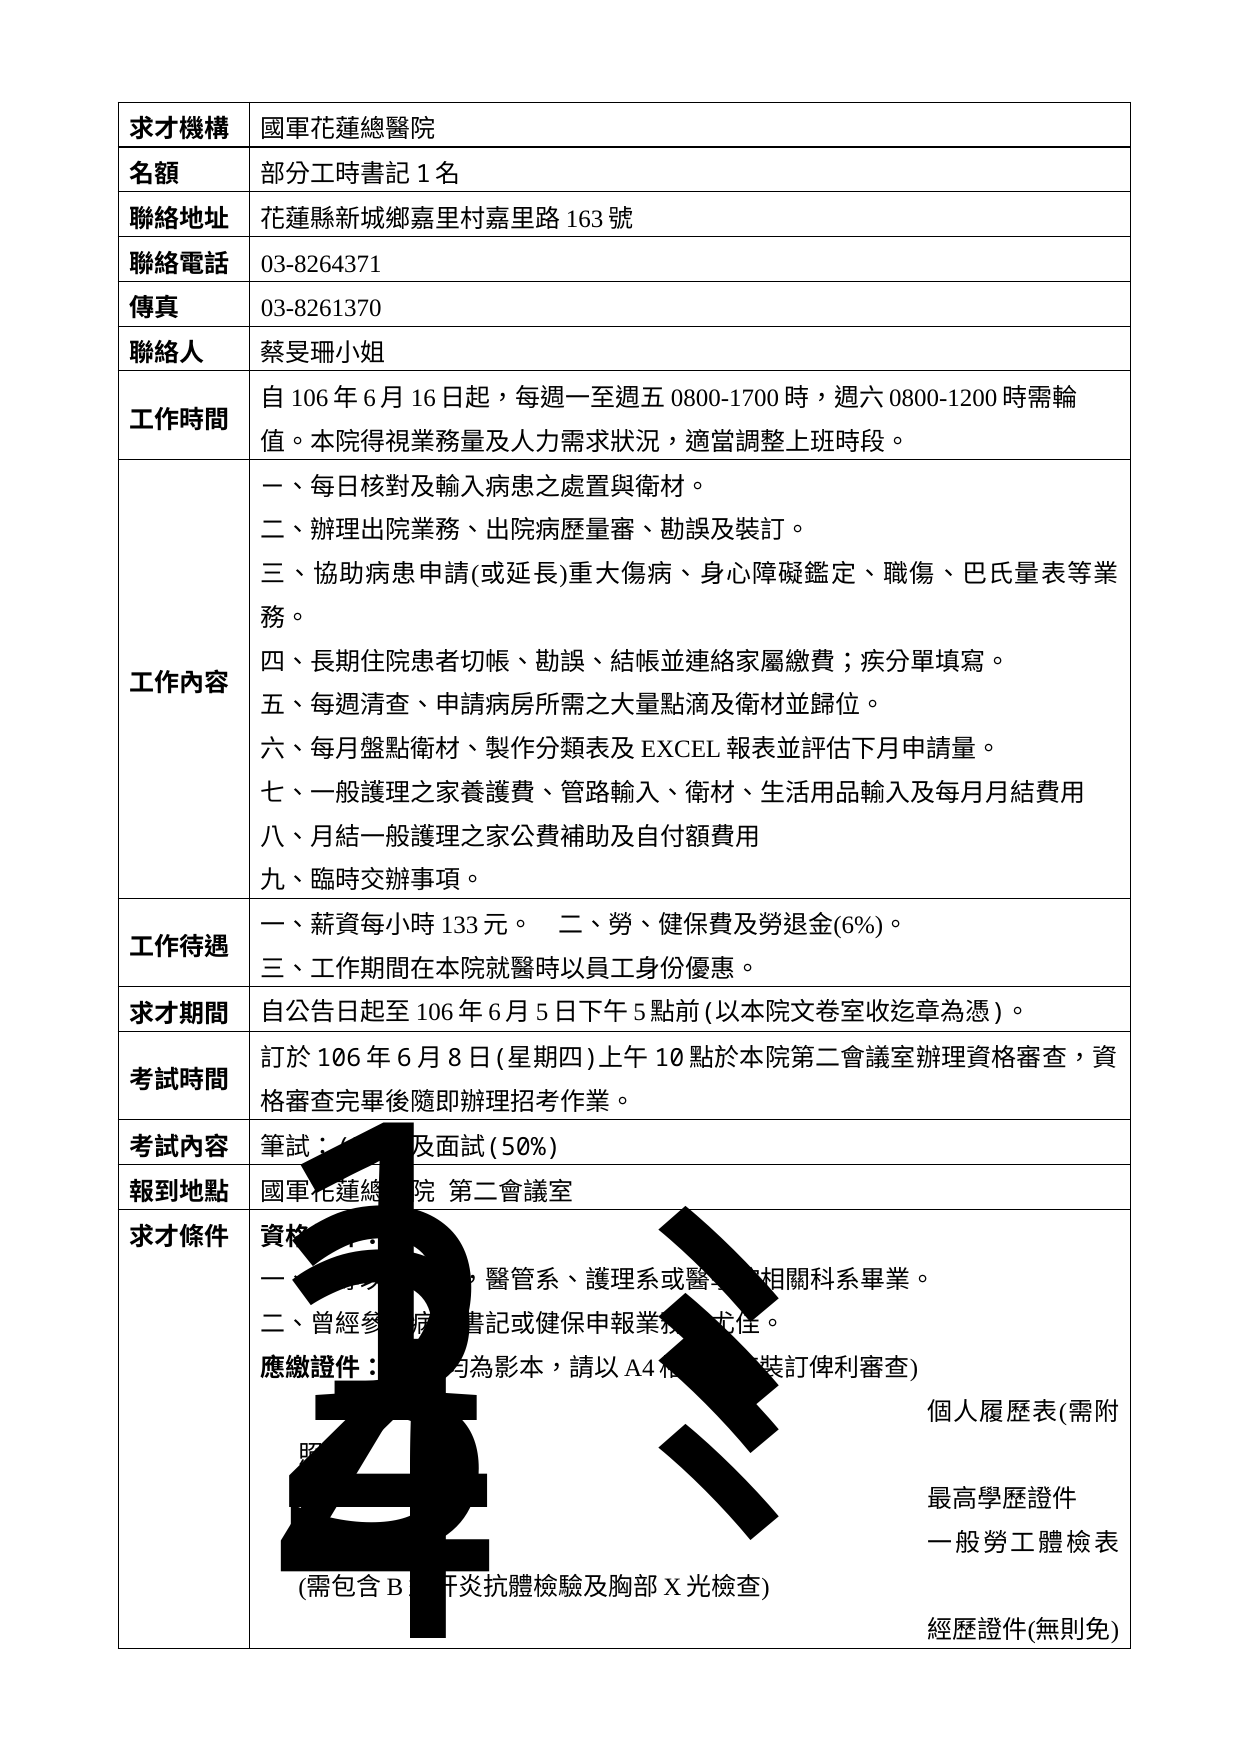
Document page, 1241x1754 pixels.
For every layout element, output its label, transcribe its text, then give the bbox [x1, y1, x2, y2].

table_header 國軍花蓮總醫院 [250, 103, 1130, 146]
table_cell 03-8261370 [250, 282, 1130, 326]
table_cell 求才條件 [119, 1210, 249, 1647]
table_header 求才機構 [119, 103, 249, 146]
table_cell 聯絡電話 [119, 237, 249, 281]
table_cell 名額 [119, 148, 249, 191]
table_cell 考試內容 [119, 1120, 249, 1164]
table_cell 考試時間 [119, 1032, 249, 1119]
table_cell ㄧ、每日核對及輸入病患之處置與衛材。 二、辦理出院業務、出院病歷量審、勘誤及裝訂。 三、協助病患申請(或延長)重大傷病、身心障礙鑑定、職傷、巴氏量表等業務。 四、長期住院患者切帳、勘誤、結帳並連絡家屬繳費；疾分單填寫。 五、每週清查、申請病房所需之大量點滴及衛材並歸位。 六、每月盤點衛材、製作分類表及EXCEL報表並評估下月申請量。 七、一般護理之家養護費、管路輸入、衛材、生活用品輸入及每月月結費用 八、月結一般護理之家公費補助及自付額費用 九、臨時交辦事項。 [250, 460, 1130, 897]
table_cell 國軍花蓮總醫院 第二會議室 [250, 1165, 379, 1209]
table_cell 聯絡人 [119, 327, 249, 370]
table_cell 工作時間 [119, 371, 249, 459]
table_cell 03-8264371 [250, 237, 1130, 281]
table_cell 求才期間 [119, 987, 249, 1031]
table_cell 傳真 [119, 282, 249, 326]
table_cell 資格條件： 一、大專以上畢業，醫管系、護理系或醫學院相關科系畢業。 二、曾經參與病房書記或健保申報業務者尤佳。 應繳證件：(以下均為影本，請以A4格式依序裝訂俾利審查) 個人履歷表(需附照片) 最高學歷證件 一般勞工體檢表(需包含B型肝炎抗體檢驗及胸部X光檢查) 經歷證件(無則免) [250, 1210, 1130, 1647]
table_cell 工作內容 [119, 460, 249, 897]
table_cell 筆試：(50%)及面試(50%) [250, 1120, 1130, 1164]
table_cell 自106年6月16日起，每週一至週五0800-1700時，週六0800-1200時需輪值。本院得視業務量及人力需求狀況，適當調整上班時段。 [250, 371, 1130, 459]
table_cell 報到地點 [119, 1165, 249, 1209]
table_cell 部分工時書記1名 [250, 148, 1130, 191]
table_cell 一、薪資每小時133元。 二、勞、健保費及勞退金(6%)。 三、工作期間在本院就醫時以員工身份優惠。 [250, 899, 1130, 986]
table_cell 自公告日起至106年6月5日下午5點前(以本院文卷室收迄章為憑)。 [250, 987, 1130, 1031]
table_cell 國軍花蓮總醫院 第二會議室 [414, 1165, 1130, 1209]
table_cell 聯絡地址 [119, 192, 249, 236]
table_cell 蔡旻珊小姐 [250, 327, 1130, 370]
table_cell 花蓮縣新城鄉嘉里村嘉里路163號 [250, 192, 1130, 236]
table_cell 訂於106年6月8日(星期四)上午10點於本院第二會議室辦理資格審查，資格審查完畢後隨即辦理招考作業。 [250, 1032, 1130, 1119]
table_cell 工作待遇 [119, 899, 249, 986]
